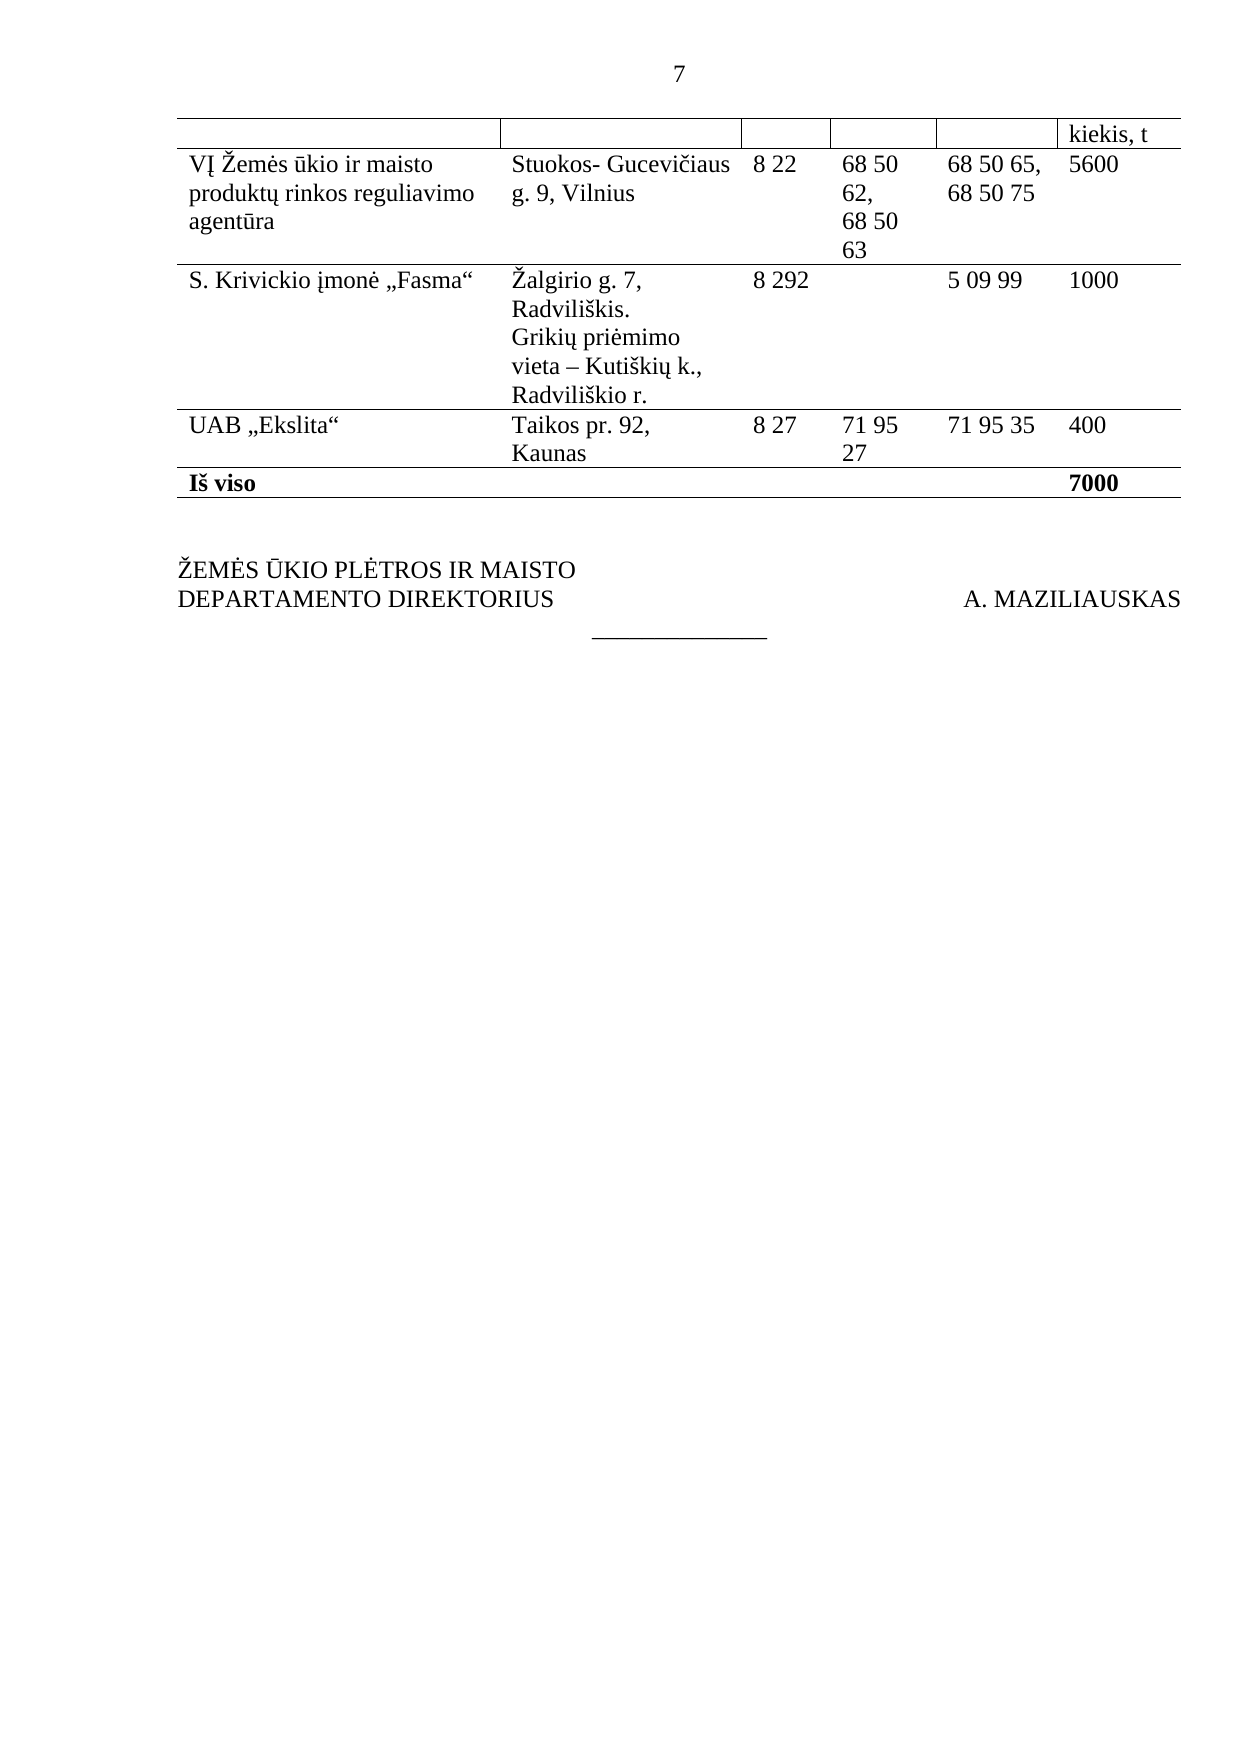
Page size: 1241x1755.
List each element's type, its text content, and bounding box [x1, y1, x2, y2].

table_cell 8 292 [742, 265, 831, 409]
table_header kiekis, t [1058, 119, 1181, 148]
table_cell 400 [1057, 410, 1181, 467]
table_cell [831, 265, 936, 409]
table_cell [500, 468, 742, 497]
table_cell [936, 468, 1057, 497]
table_cell [831, 468, 936, 497]
table_cell 5600 [1057, 149, 1181, 264]
table_cell 1000 [1057, 265, 1181, 409]
table_cell UAB „Ekslita“ [177, 410, 500, 467]
table_cell Iš viso [177, 468, 500, 497]
text ______________ [177, 613, 1181, 642]
text ŽEMĖS ŪKIO PLĖTROS IR MAISTO [177, 556, 1181, 584]
table_cell Žalgirio g. 7, Radviliškis. Grikių priėmimo vieta – Kutiškių k., Radviliškio r. [500, 265, 742, 409]
table_cell [742, 468, 831, 497]
table_header [937, 119, 1057, 148]
table_cell 71 95 35 [936, 410, 1057, 467]
table_cell Taikos pr. 92, Kaunas [500, 410, 742, 467]
table_cell 68 50 65, 68 50 75 [936, 149, 1057, 264]
table_cell 8 27 [742, 410, 831, 467]
table_header [177, 119, 500, 148]
table_cell Stuokos- Gucevičiaus g. 9, Vilnius [500, 149, 742, 264]
table_cell VĮ Žemės ūkio ir maisto produktų rinkos reguliavimo agentūra [177, 149, 500, 264]
table_header [501, 119, 741, 148]
table_header [742, 119, 830, 148]
table_cell 8 22 [742, 149, 831, 264]
table_cell S. Krivickio įmonė „Fasma“ [177, 265, 500, 409]
table_cell 68 50 62, 68 50 63 [831, 149, 936, 264]
table_cell 5 09 99 [936, 265, 1057, 409]
table_cell 71 95 27 [831, 410, 936, 467]
table_header [831, 119, 936, 148]
table_cell 7000 [1057, 468, 1181, 497]
text DEPARTAMENTO DIREKTORIUS A. MAZILIAUSKAS [177, 584, 1181, 613]
